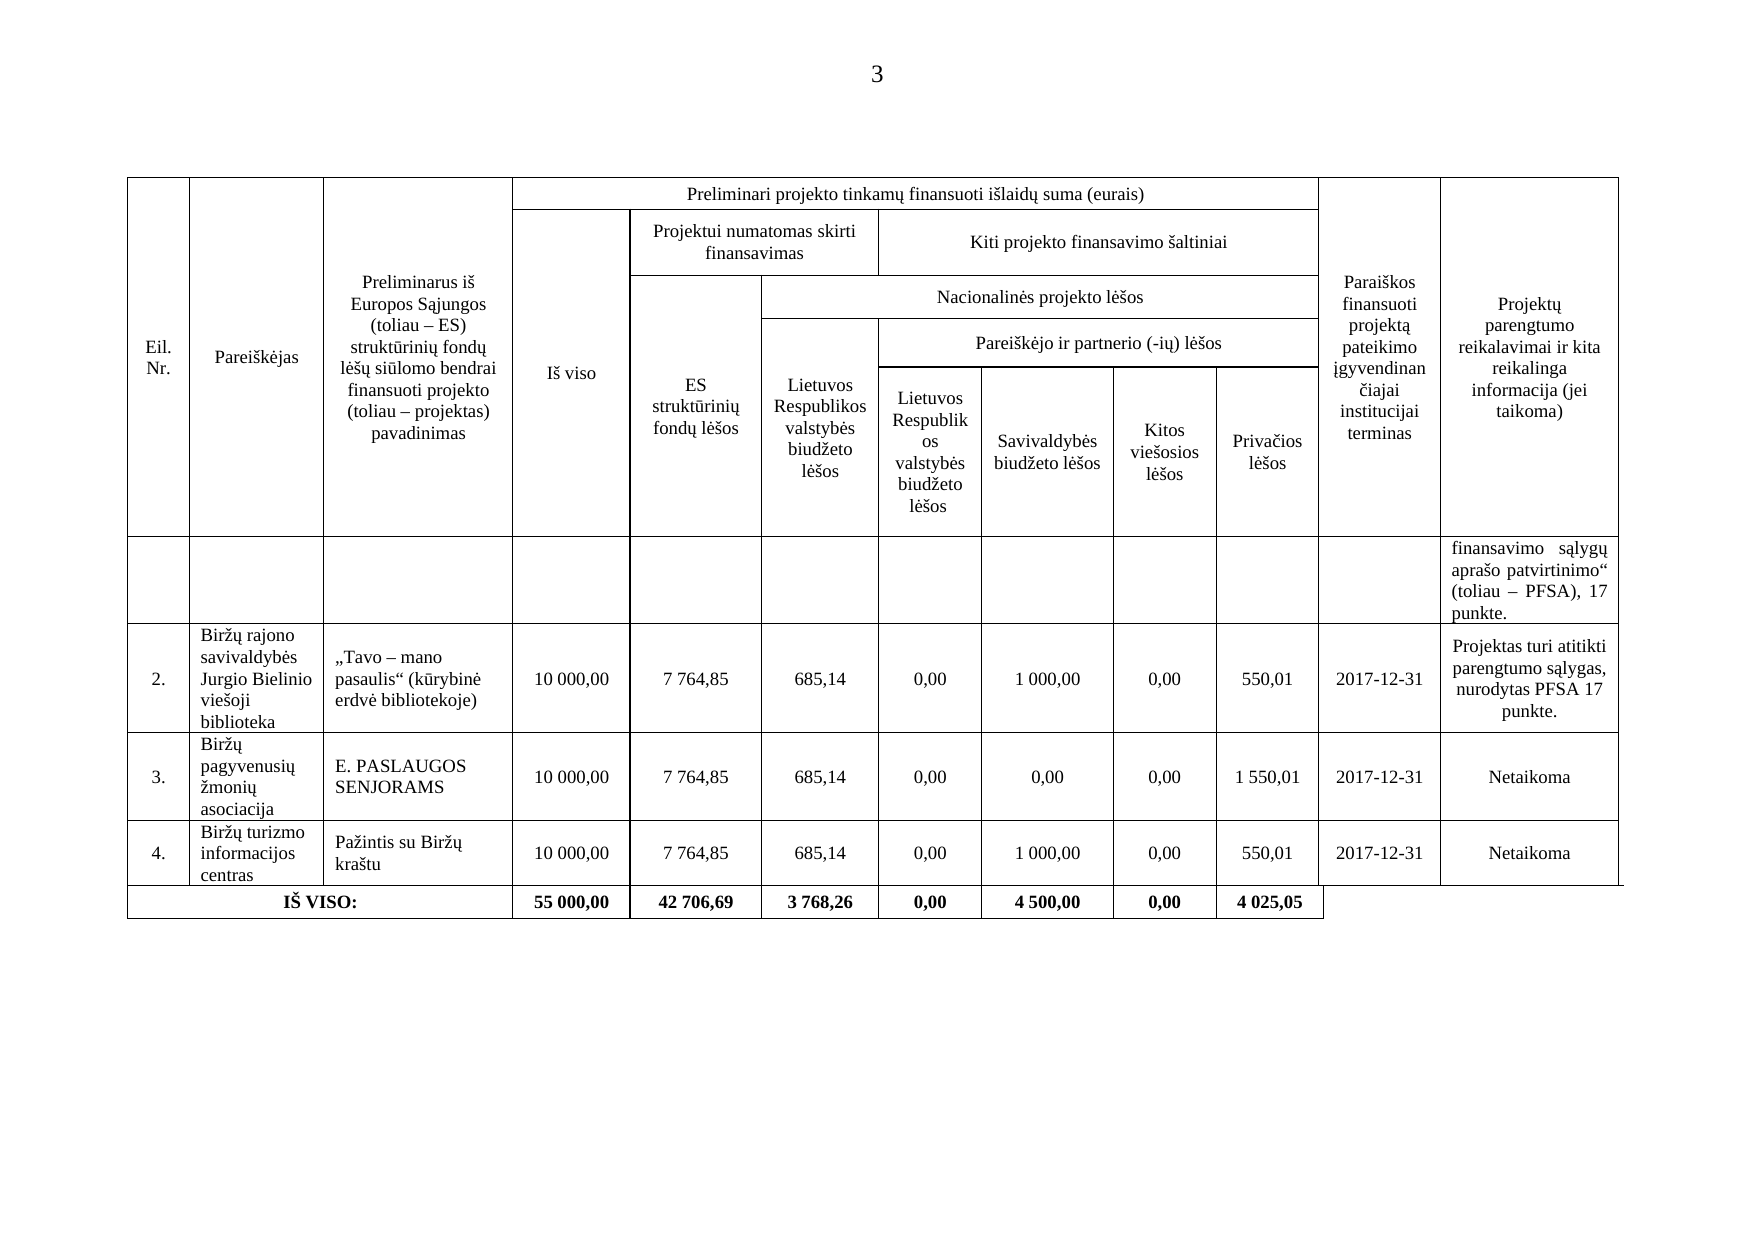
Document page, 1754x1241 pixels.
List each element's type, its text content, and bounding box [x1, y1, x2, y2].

table_cell Nacionalinės projekto lėšos [762, 276, 1318, 318]
table_header Preliminari projekto tinkamų finansuoti išlaidų suma (eurais) [513, 178, 1318, 208]
table_cell „Tavo – mano pasaulis“ (kūrybinė erdvė bibliotekoje) [324, 624, 512, 732]
table_cell [1114, 537, 1216, 623]
table_cell 1 550,01 [1217, 733, 1318, 819]
table_cell 2. [128, 624, 189, 732]
table_cell Projektas turi atitikti parengtumo sąlygas, nurodytas PFSA 17 punkte. [1441, 624, 1618, 732]
table_cell 4 500,00 [982, 886, 1113, 918]
table_cell 0,00 [1114, 821, 1216, 885]
table_cell 550,01 [1217, 624, 1318, 732]
table_cell [513, 537, 629, 623]
table_cell Biržų turizmo informacijos centras [190, 821, 323, 885]
table_cell [1619, 275, 1624, 318]
table_cell Lietuvos Respublikos valstybės biudžeto lėšos [879, 368, 981, 536]
table_cell 0,00 [982, 733, 1113, 819]
table_cell Kitos viešosios lėšos [1114, 368, 1216, 536]
table_cell 0,00 [1114, 733, 1216, 819]
table_cell 7 764,85 [631, 624, 761, 732]
table_cell Lietuvos Respublikos valstybės biudžeto lėšos [762, 319, 878, 536]
table_cell [1619, 623, 1624, 732]
table_cell Pareiškėjo ir partnerio (-ių) lėšos [879, 319, 1318, 366]
table_cell 685,14 [762, 624, 878, 732]
table_cell 2017-12-31 [1319, 733, 1440, 819]
table_cell 1 000,00 [982, 821, 1113, 885]
table_cell [982, 537, 1113, 623]
table_cell 685,14 [762, 733, 878, 819]
table_cell [1619, 820, 1624, 885]
table_cell Projektui numatomas skirti finansavimas [631, 210, 878, 274]
table_cell 10 000,00 [513, 733, 629, 819]
table_header [1619, 177, 1624, 208]
table_cell Netaikoma [1441, 821, 1618, 885]
table_cell 4 025,05 [1217, 886, 1323, 918]
table_cell 10 000,00 [513, 821, 629, 885]
table_cell [1319, 537, 1440, 623]
table_cell 0,00 [879, 886, 981, 918]
table_cell [1619, 732, 1624, 819]
table_cell [1445, 886, 1624, 918]
table_cell 0,00 [1114, 886, 1216, 918]
table_cell Pažintis su Biržų kraštu [324, 821, 512, 885]
table_header Paraiškos finansuoti projektą pateikimo įgyvendinančiajai institucijai terminas [1319, 178, 1440, 536]
table_header Eil. Nr. [128, 178, 189, 536]
table_cell 3. [128, 733, 189, 819]
table_cell [1619, 209, 1624, 274]
table_cell 550,01 [1217, 821, 1318, 885]
table_cell finansavimo sąlygų aprašo patvirtinimo“ (toliau – PFSA), 17 punkte. [1441, 537, 1618, 623]
table_cell Savivaldybės biudžeto lėšos [982, 368, 1113, 536]
table_cell 0,00 [879, 821, 981, 885]
table_cell [1619, 318, 1624, 366]
table_cell 7 764,85 [631, 821, 761, 885]
table_cell 0,00 [879, 733, 981, 819]
table_cell IŠ VISO: [128, 886, 512, 918]
table_cell 2017-12-31 [1319, 624, 1440, 732]
table_cell 55 000,00 [513, 886, 629, 918]
table_cell [190, 537, 323, 623]
table_cell 2017-12-31 [1319, 821, 1440, 885]
table_cell Netaikoma [1441, 733, 1618, 819]
table_cell [1619, 536, 1624, 623]
table_cell 10 000,00 [513, 624, 629, 732]
table_cell [631, 537, 761, 623]
table_cell [1217, 537, 1318, 623]
table_cell 0,00 [1114, 624, 1216, 732]
table_cell [1324, 886, 1445, 918]
table_cell 0,00 [879, 624, 981, 732]
table_header Projektų parengtumo reikalavimai ir kita reikalinga informacija (jei taikoma) [1441, 178, 1618, 536]
table_header Preliminarus iš Europos Sąjungos (toliau – ES) struktūrinių fondų lėšų siūlomo bendrai finansuoti projekto (toliau – projektas) pavadinimas [324, 178, 512, 536]
table_cell Biržų rajono savivaldybės Jurgio Bielinio viešoji biblioteka [190, 624, 323, 732]
table_cell Kiti projekto finansavimo šaltiniai [879, 210, 1318, 274]
table_cell [324, 537, 512, 623]
table_cell ES struktūrinių fondų lėšos [631, 276, 761, 536]
table_cell 7 764,85 [631, 733, 761, 819]
table_cell [879, 537, 981, 623]
table_cell Iš viso [513, 210, 629, 536]
table_cell 42 706,69 [631, 886, 761, 918]
table_cell Privačios lėšos [1217, 368, 1318, 536]
table_cell 3 768,26 [762, 886, 878, 918]
table_cell E. PASLAUGOS SENJORAMS [324, 733, 512, 819]
table_cell [762, 537, 878, 623]
table_cell 4. [128, 821, 189, 885]
table_cell 1 000,00 [982, 624, 1113, 732]
table_cell 685,14 [762, 821, 878, 885]
table_cell Biržų pagyvenusių žmonių asociacija [190, 733, 323, 819]
table_cell [1619, 366, 1624, 536]
table_cell [128, 537, 189, 623]
table_header Pareiškėjas [190, 178, 323, 536]
